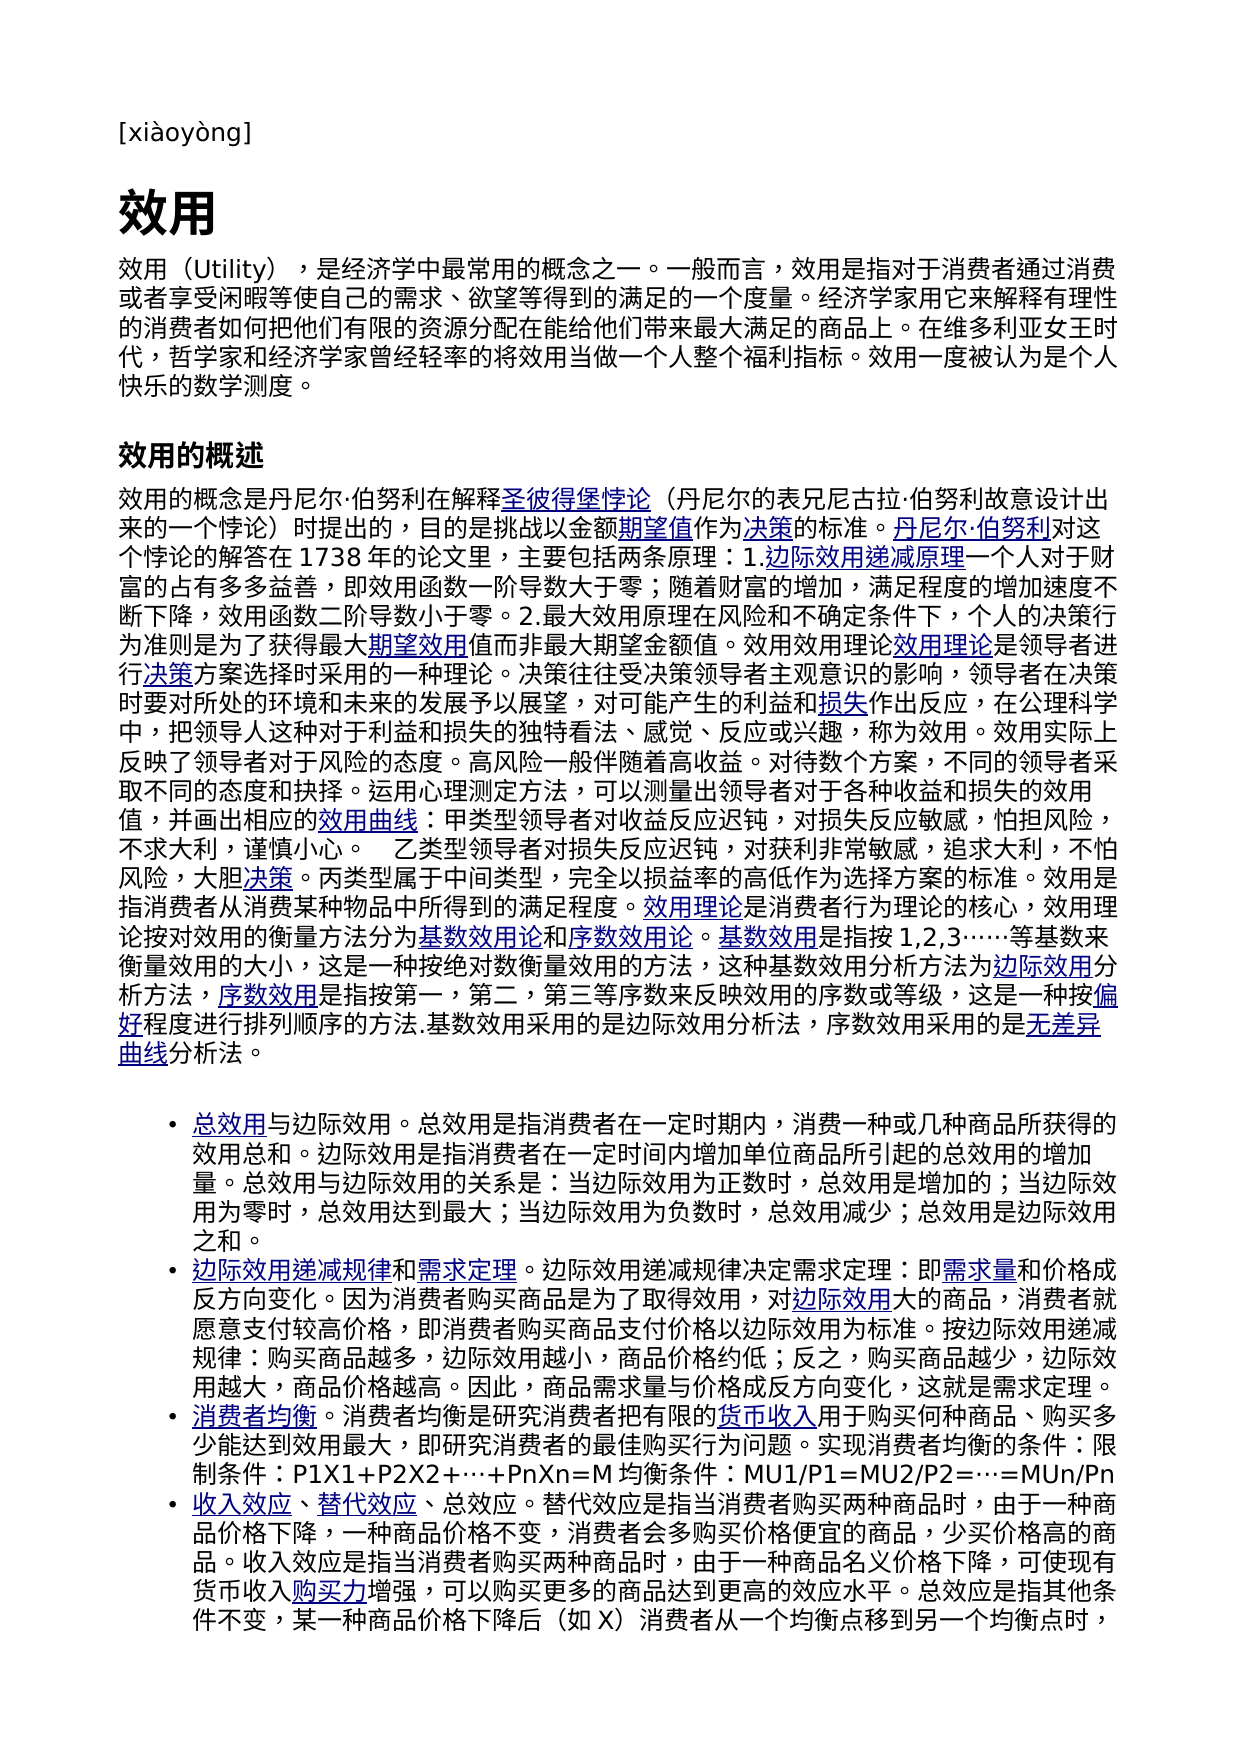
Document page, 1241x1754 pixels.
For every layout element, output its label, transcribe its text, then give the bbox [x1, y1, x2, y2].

subtitle 效用 [118, 185, 1122, 243]
text 效用（Utility），是经济学中最常用的概念之一。一般而言，效用是指对于消费者通过消费或者享受闲暇等使自己的需求、欲望等得到的满足的一个度量。经济学家用它来解释有理性的消费者如何把他们有限的资源分配在能给他们带来最大满足的商品上。在维多利亚女王时代，哲学家和经济学家曾经轻率的将效用当做一个人整个福利指标。效用一度被认为是个人快乐的数学测度。 [118, 256, 1122, 401]
text 效用的概念是丹尼尔·伯努利在解释圣彼得堡悖论（丹尼尔的表兄尼古拉·伯努利故意设计出来的一个悖论）时提出的，目的是挑战以金额期望值作为决策的标准。丹尼尔·伯努利对这个悖论的解答在1738年的论文里，主要包括两条原理：1.边际效用递减原理一个人对于财富的占有多多益善，即效用函数一阶导数大于零；随着财富的增加，满足程度的增加速度不断下降，效用函数二阶导数小于零。2.最大效用原理在风险和不确定条件下，个人的决策行为准则是为了获得最大期望效用值而非最大期望金额值。效用效用理论效用理论是领导者进行决策方案选择时采用的一种理论。决策往往受决策领导者主观意识的影响，领导者在决策时要对所处的环境和未来的发展予以展望，对可能产生的利益和损失作出反应，在公理科学中，把领导人这种对于利益和损失的独特看法、感觉、反应或兴趣，称为效用。效用实际上反映了领导者对于风险的态度。高风险一般伴随着高收益。对待数个方案，不同的领导者采取不同的态度和抉择。运用心理测定方法，可以测量出领导者对于各种收益和损失的效用值，并画出相应的效用曲线：甲类型领导者对收益反应迟钝，对损失反应敏感，怕担风险，不求大利，谨慎小心。 乙类型领导者对损失反应迟钝，对获利非常敏感，追求大利，不怕风险，大胆决策。丙类型属于中间类型，完全以损益率的高低作为选择方案的标准。效用是指消费者从消费某种物品中所得到的满足程度。效用理论是消费者行为理论的核心，效用理论按对效用的衡量方法分为基数效用论和序数效用论。基数效用是指按1,2,3······等基数来衡量效用的大小，这是一种按绝对数衡量效用的方法，这种基数效用分析方法为边际效用分析方法，序数效用是指按第一，第二，第三等序数来反映效用的序数或等级，这是一种按偏好程度进行排列顺序的方法.基数效用采用的是边际效用分析法，序数效用采用的是无差异曲线分析法。 [118, 485, 1122, 1069]
list 收入效应、替代效应、总效应。替代效应是指当消费者购买两种商品时，由于一种商品价格下降，一种商品价格不变，消费者会多购买价格便宜的商品，少买价格高的商品。收入效应是指当消费者购买两种商品时，由于一种商品名义价格下降，可使现有货币收入购买力增强，可以购买更多的商品达到更高的效应水平。总效应是指其他条件不变，某一种商品价格下降后（如X）消费者从一个均衡点移到另一个均衡点时， [177, 1490, 1122, 1636]
list 消费者均衡。消费者均衡是研究消费者把有限的货币收入用于购买何种商品、购买多少能达到效用最大，即研究消费者的最佳购买行为问题。实现消费者均衡的条件：限制条件：P1X1+P2X2+···+PnXn=M均衡条件：MU1/P1=MU2/P2=···=MUn/Pn [177, 1402, 1122, 1490]
subtitle 效用的概述 [118, 439, 1122, 473]
list 总效用与边际效用。总效用是指消费者在一定时期内，消费一种或几种商品所获得的效用总和。边际效用是指消费者在一定时间内增加单位商品所引起的总效用的增加量。总效用与边际效用的关系是：当边际效用为正数时，总效用是增加的；当边际效用为零时，总效用达到最大；当边际效用为负数时，总效用减少；总效用是边际效用之和。 [177, 1111, 1122, 1256]
list 边际效用递减规律和需求定理。边际效用递减规律决定需求定理：即需求量和价格成反方向变化。因为消费者购买商品是为了取得效用，对边际效用大的商品，消费者就愿意支付较高价格，即消费者购买商品支付价格以边际效用为标准。按边际效用递减规律：购买商品越多，边际效用越小，商品价格约低；反之，购买商品越少，边际效用越大，商品价格越高。因此，商品需求量与价格成反方向变化，这就是需求定理。 [177, 1256, 1122, 1402]
text [xiàoyòng] [118, 118, 1122, 147]
